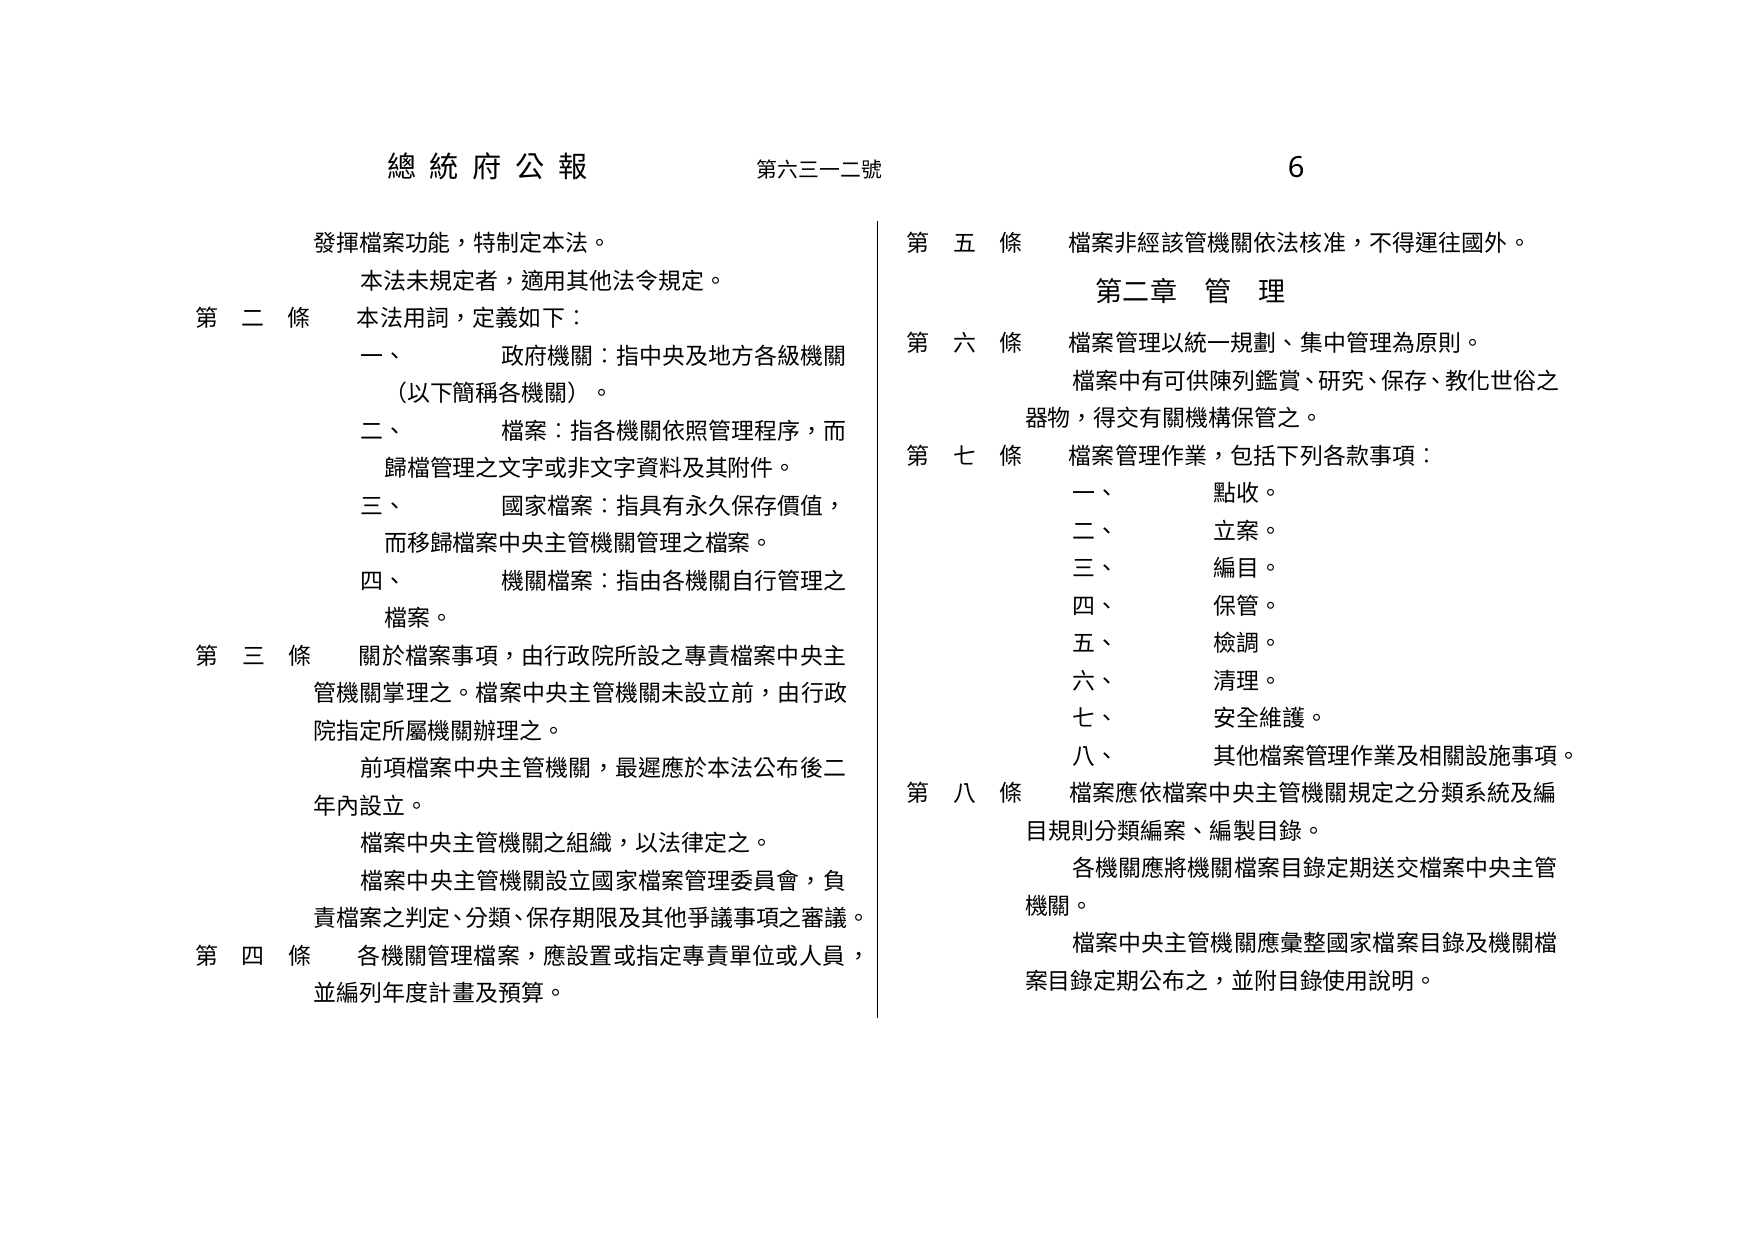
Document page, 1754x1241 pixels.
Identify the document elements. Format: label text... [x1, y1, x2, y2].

list 點收。 [1072, 472, 1559, 509]
list 其他檔案管理作業及相關設施事項。 [1072, 734, 1559, 772]
text 第 四 條 各機關管理檔案，應設置或指定專責單位或人員，並編列年度計畫及預算。 [195, 934, 847, 1009]
text 前項檔案中央主管機關，最遲應於本法公布後二年內設立。 [313, 747, 847, 822]
text 第 五 條 檔案非經該管機關依法核准，不得運往國外。 [907, 222, 1559, 259]
text 檔案中央主管機關設立國家檔案管理委員會，負責檔案之判定、分類、保存期限及其他爭議事項之審議。 [313, 859, 847, 934]
text 各機關應將機關檔案目錄定期送交檔案中央主管機關。 [1025, 847, 1559, 922]
list 安全維護。 [1072, 697, 1559, 734]
text 檔案中有可供陳列鑑賞、研究、保存、教化世俗之器物，得交有關機構保管之。 [1025, 359, 1559, 434]
list 保管。 [1072, 584, 1559, 622]
list 編目。 [1072, 547, 1559, 584]
text 第 二 條 本法用詞，定義如下︰ [195, 297, 847, 334]
text 本法未規定者，適用其他法令規定。 [313, 259, 847, 297]
list 國家檔案︰指具有永久保存價值，而移歸檔案中央主管機關管理之檔案。 [360, 484, 847, 559]
list 清理。 [1072, 659, 1559, 697]
text 第二章 管 理 [907, 272, 1559, 309]
list 立案。 [1072, 509, 1559, 547]
text 第 七 條 檔案管理作業，包括下列各款事項︰ [907, 434, 1559, 472]
list 檔案︰指各機關依照管理程序，而歸檔管理之文字或非文字資料及其附件。 [360, 409, 847, 484]
text 第 六 條 檔案管理以統一規劃、集中管理為原則。 [907, 322, 1559, 359]
list 檢調。 [1072, 622, 1559, 659]
text 第 三 條 關於檔案事項，由行政院所設之專責檔案中央主管機關掌理之。檔案中央主管機關未設立前，由行政院指定所屬機關辦理之。 [195, 634, 847, 747]
text 檔案中央主管機關應彙整國家檔案目錄及機關檔案目錄定期公布之，並附目錄使用說明。 [1025, 922, 1559, 997]
text 第 八 條 檔案應依檔案中央主管機關規定之分類系統及編目規則分類編案、編製目錄。 [907, 772, 1559, 847]
text 第 一 條 為健全政府機關檔案管理，促進檔案開放與運用，發揮檔案功能，特制定本法。 [195, 222, 847, 259]
list 機關檔案︰指由各機關自行管理之檔案。 [360, 559, 847, 634]
list 政府機關︰指中央及地方各級機關（以下簡稱各機關）。 [360, 334, 847, 409]
text 檔案中央主管機關之組織，以法律定之。 [313, 822, 847, 859]
